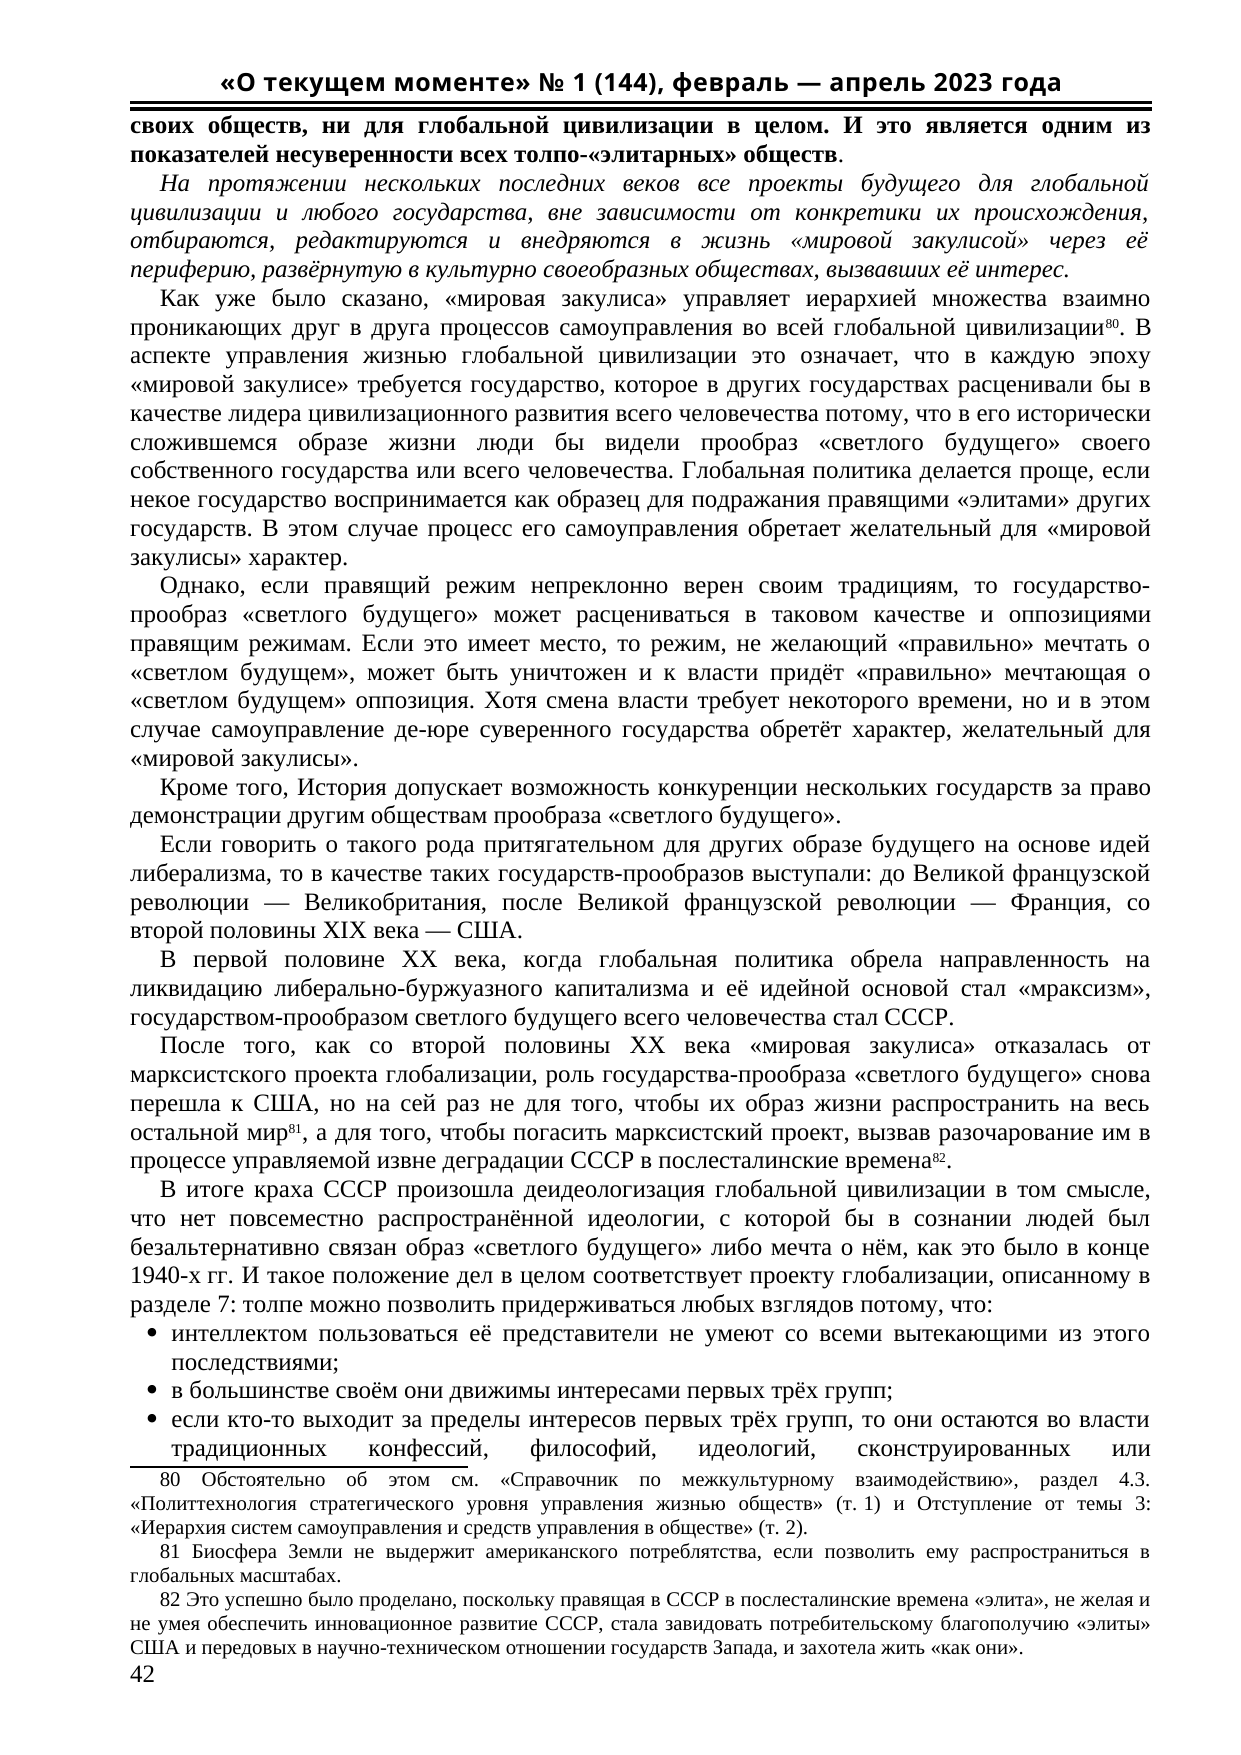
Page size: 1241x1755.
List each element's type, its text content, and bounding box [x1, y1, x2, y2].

text Это успешно было проделано, поскольку правящая в СССР в послесталинские времена «элита», не желая и не умея обеспечить инновационное развитие СССР, стала завидовать потребительскому благополучию «элиты» США и передовых в научно-техническом отношении государств Запада, и захотела жить «как они». [130, 1587, 1152, 1659]
text В первой половине ХХ века, когда глобальная политика обрела направленность на ликвидацию либерально-буржуазного капитализма и её идейной основой стал «мраксизм», государством-прообразом светлого будущего всего человечества стал СССР. [130, 944, 1152, 1031]
text Если говорить о такого рода притягательном для других образе будущего на основе идей либерализма, то в качестве таких государств-прообразов выступали: до Великой французской революции — Великобритания, после Великой французской революции — Франция, со второй половины XIX века — США. [130, 829, 1152, 944]
list в большинстве своём они движимы интересами первых трёх групп; [148, 1376, 1152, 1404]
text Обстоятельно об этом см. «Справочник по межкультурному взаимодействию», раздел 4.3. «Политтехнология стратегического уровня управления жизнью обществ» (т. 1) и Отступление от темы 3: «Иерархия систем самоуправления и средств управления в обществе» (т. 2). [130, 1467, 1152, 1539]
text Как уже было сказано, «мировая закулиса» управляет иерархией множества взаимно проникающих друг в друга процессов самоуправления во всей глобальной цивилизации. В аспекте управления жизнью глобальной цивилизации это означает, что в каждую эпоху «мировой закулисе» требуется государство, которое в других государствах расценивали бы в качестве лидера цивилизационного развития всего человечества потому, что в его исторически сложившемся образе жизни люди бы видели прообраз «светлого будущего» своего собственного государства или всего человечества. Глобальная политика делается проще, если некое государство воспринимается как образец для подражания правящими «элитами» других государств. В этом случае процесс его самоуправления обретает желательный для «мировой закулисы» характер. [130, 283, 1152, 571]
text Биосфера Земли не выдержит американского потреблятства, если позволить ему распространиться в глобальных масштабах. [130, 1539, 1152, 1587]
text На протяжении нескольких последних веков все проекты будущего для глобальной цивилизации и любого государства, вне зависимости от конкретики их происхождения, отбираются, редактируются и внедряются в жизнь «мировой закулисой» через её периферию, развёрнутую в культурно своеобразных обществах, вызвавших её интерес. [130, 168, 1152, 283]
text Однако, если правящий режим непреклонно верен своим традициям, то государство-прообраз «светлого будущего» может расцениваться в таковом качестве и оппозициями правящим режимам. Если это имеет место, то режим, не желающий «правильно» мечтать о «светлом будущем», может быть уничтожен и к власти придёт «правильно» мечтающая о «светлом будущем» оппозиция. Хотя смена власти требует некоторого времени, но и в этом случае самоуправление де-юре суверенного государства обретёт характер, желательный для «мировой закулисы». [130, 571, 1152, 772]
text После того, как со второй половины ХХ века «мировая закулиса» отказалась от марксистского проекта глобализации, роль государства-прообраза «светлого будущего» снова перешла к США, но на сей раз не для того, чтобы их образ жизни распространить на весь остальной мир, а для того, чтобы погасить марксистский проект, вызвав разочарование им в процессе управляемой извне деградации СССР в послесталинские времена. [130, 1031, 1152, 1174]
text Кроме того, История допускает возможность конкуренции нескольких государств за право демонстрации другим обществам прообраза «светлого будущего». [130, 772, 1152, 829]
text своих обществ, ни для глобальной цивилизации в целом. И это является одним из показателей несуверенности всех толпо-«элитарных» обществ. [130, 111, 1152, 168]
text В итоге краха СССР произошла деидеологизация глобальной цивилизации в том смысле, что нет повсеместно распространённой идеологии, с которой бы в сознании людей был безальтернативно связан образ «светлого будущего» либо мечта о нём, как это было в конце 1940‑х гг. И такое положение дел в целом соответствует проекту глобализации, описанному в разделе 7: толпе можно позволить придерживаться любых взглядов потому, что: [130, 1174, 1152, 1318]
list если кто-то выходит за пределы интересов первых трёх групп, то они остаются во власти традиционных конфессий, философий, идеологий, сконструированных или [148, 1404, 1152, 1462]
list интеллектом пользоваться её представители не умеют со всеми вытекающими из этого последствиями; [148, 1318, 1152, 1376]
